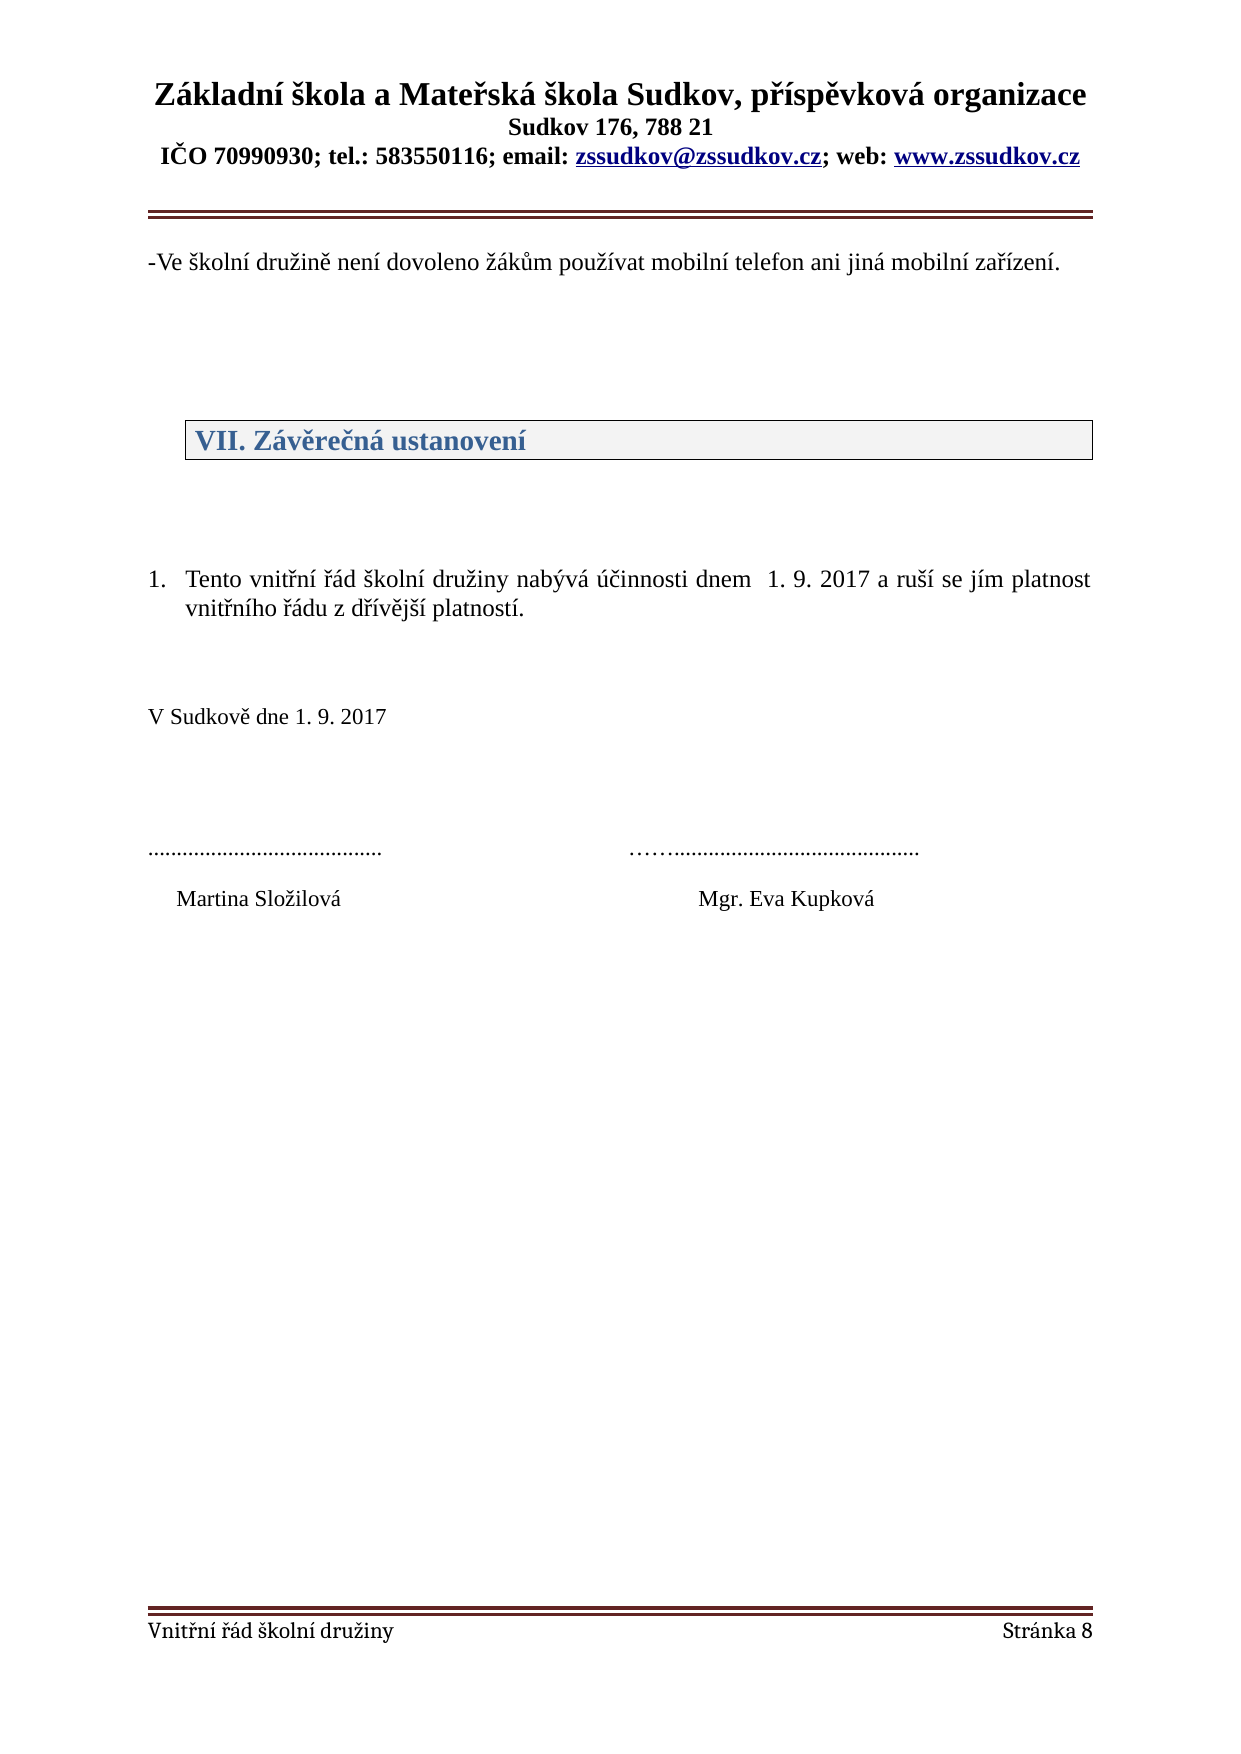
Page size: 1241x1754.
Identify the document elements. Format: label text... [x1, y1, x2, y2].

list Ve školní družině není dovoleno žákům používat mobilní telefon ani jiná mobilní zařízení. [148, 247, 1093, 276]
text ......................................... ……........................................... [148, 834, 1093, 861]
subtitle VII. Závěrečná ustanovení [186, 421, 1092, 459]
text Martina Složilová Mgr. Eva Kupková [148, 885, 1093, 912]
text V Sudkově dne 1. 9. 2017 [148, 703, 1093, 730]
list Tento vnitřní řád školní družiny nabývá účinnosti dnem 1. 9. 2017 a ruší se jím platnost vnitřního řádu z dřívější platností. [148, 564, 1093, 622]
